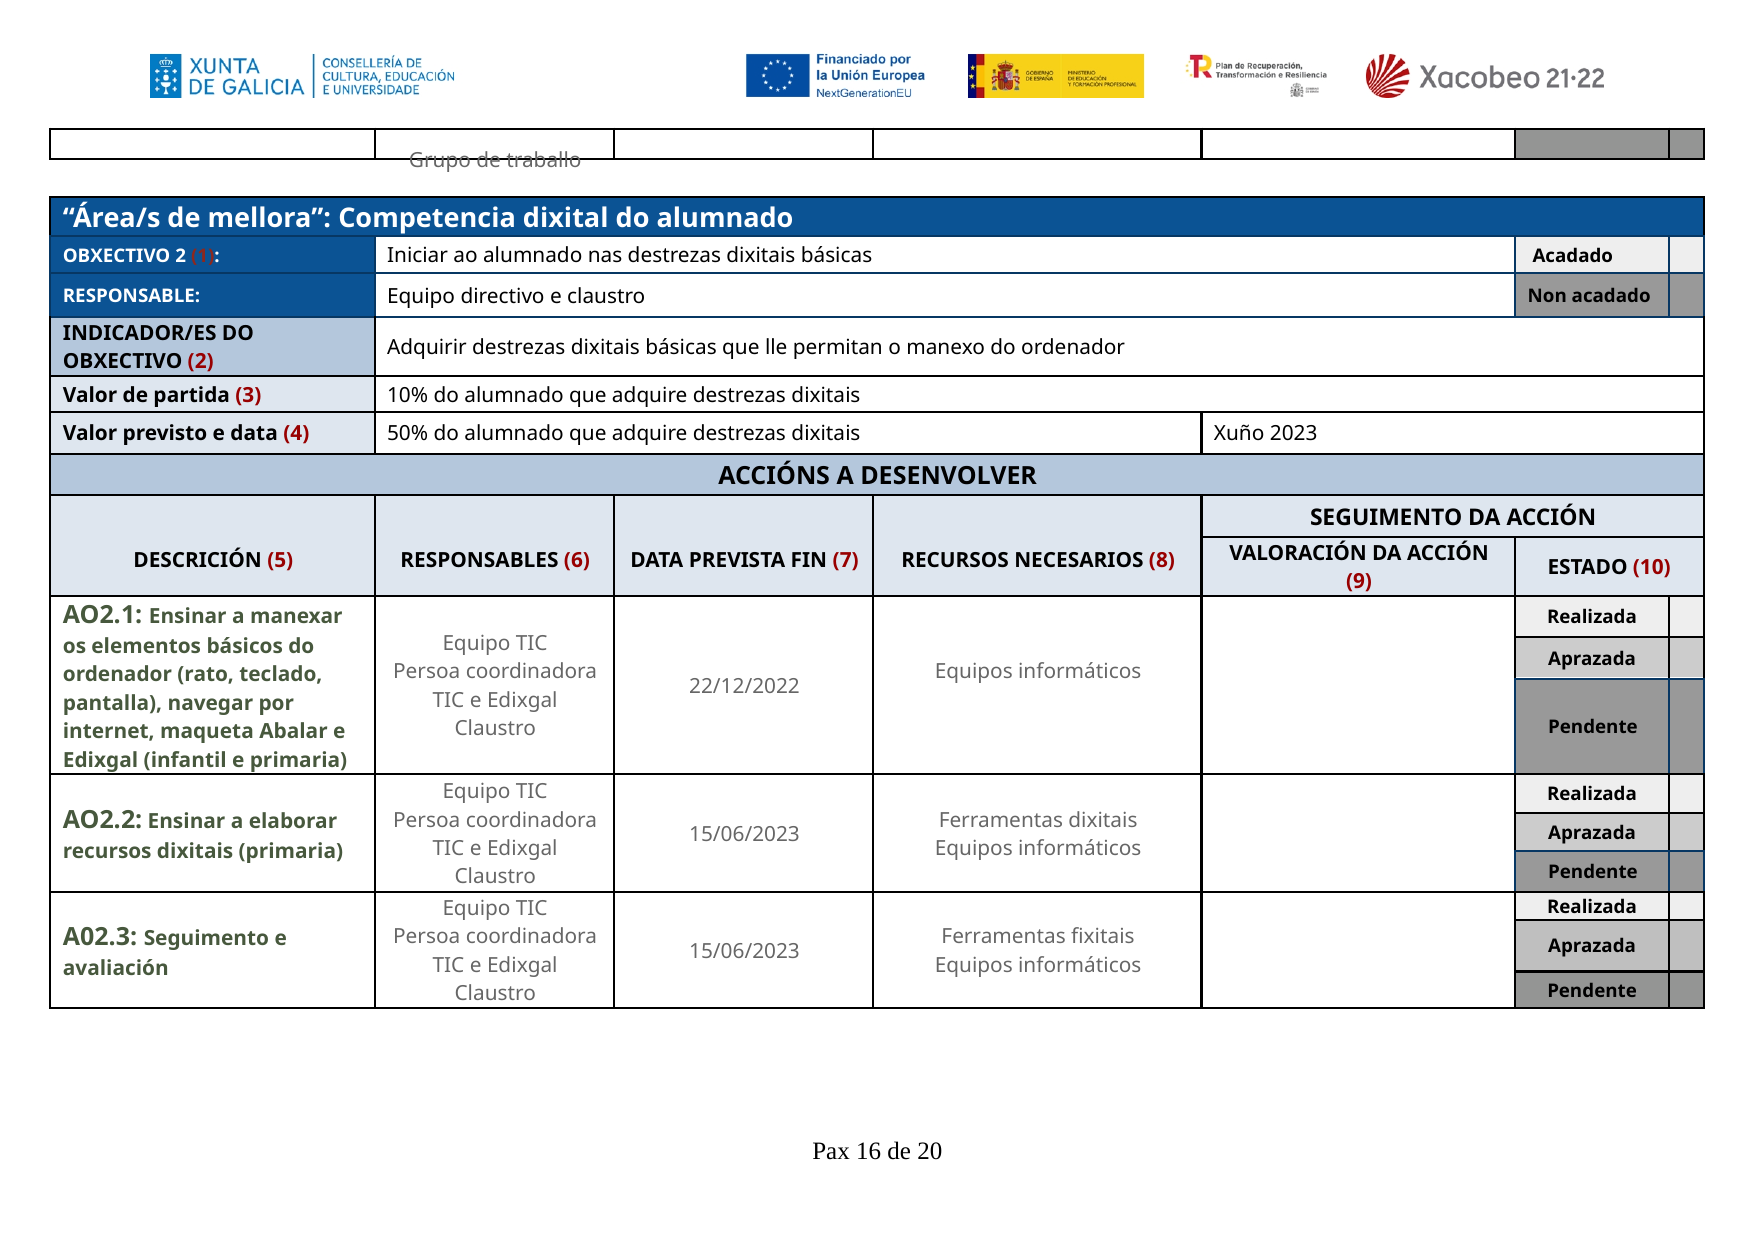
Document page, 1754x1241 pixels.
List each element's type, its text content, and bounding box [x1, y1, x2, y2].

table_cell Valor previsto e data (4) [51, 413, 374, 453]
table_cell [1670, 973, 1703, 1007]
table_cell AO2.1: Ensinar a manexar os elementos básicos do ordenador (rato, teclado, pantalla), navegar por internet, maqueta Abalar e Edixgal (infantil e primaria) [51, 597, 374, 773]
table_cell [1203, 130, 1514, 158]
table_cell [1670, 921, 1703, 970]
table_cell [1203, 893, 1514, 1007]
table_cell [1670, 638, 1703, 677]
table_cell Acadado [1516, 237, 1668, 272]
table_cell Equipo TIC Persoa coordinadora TIC e Edixgal Claustro [376, 893, 613, 1007]
table_cell 50% do alumnado que adquire destrezas dixitais [376, 413, 1200, 453]
table_cell [1670, 680, 1703, 773]
table_cell [1670, 893, 1703, 919]
table_cell 15/06/2023 [615, 893, 872, 1007]
table_cell [1516, 130, 1668, 158]
table_cell Aprazada [1516, 638, 1668, 677]
table_cell Iniciar ao alumnado nas destrezas dixitais básicas [376, 237, 1514, 272]
table_cell Persoa coordinadora TIC e Edixgal Claustro Grupo de traballo [376, 130, 613, 158]
table_cell [874, 130, 1200, 158]
table_cell 22/12/2022 [615, 597, 872, 773]
table_cell [1670, 814, 1703, 850]
table_cell [1203, 775, 1514, 891]
table_cell 10% do alumnado que adquire destrezas dixitais [376, 377, 1703, 411]
table_cell [1670, 274, 1703, 316]
table_cell Aprazada [1516, 814, 1668, 850]
table_cell VALORACIÓN DA ACCIÓN (9) [1203, 538, 1514, 595]
table_cell Equipo TIC Persoa coordinadora TIC e Edixgal Claustro [376, 775, 613, 891]
table_cell [51, 130, 374, 158]
table_cell Ferramentas fixitais Equipos informáticos [874, 893, 1200, 1007]
table_cell [1670, 237, 1703, 272]
table_cell [1203, 597, 1514, 773]
table_cell RESPONSABLES (6) [376, 496, 613, 595]
table_cell DATA PREVISTA FIN (7) [615, 496, 872, 595]
table_cell Realizada [1516, 893, 1668, 919]
table_cell Non acadado [1516, 274, 1668, 316]
table_cell Equipo directivo e claustro [376, 274, 1514, 316]
table_cell ESTADO (10) [1516, 538, 1703, 595]
table_cell [1670, 130, 1703, 158]
table_cell [615, 130, 872, 158]
table_cell [1670, 775, 1703, 812]
table_cell [1670, 597, 1703, 636]
table_cell Adquirir destrezas dixitais básicas que lle permitan o manexo do ordenador [376, 318, 1703, 375]
table_cell Equipo TIC Persoa coordinadora TIC e Edixgal Claustro [376, 597, 613, 773]
table_cell Pendente [1516, 973, 1668, 1007]
table_cell RESPONSABLE: [51, 274, 374, 316]
table_cell Pendente [1516, 852, 1668, 891]
table_cell ACCIÓNS A DESENVOLVER [51, 455, 1703, 494]
table_cell Equipos informáticos [874, 597, 1200, 773]
table_cell SEGUIMENTO DA ACCIÓN [1203, 496, 1703, 536]
table_cell Realizada [1516, 597, 1668, 636]
table_cell OBXECTIVO 2 (1): [51, 237, 374, 272]
table_cell RECURSOS NECESARIOS (8) [874, 496, 1200, 595]
table_cell DESCRICIÓN (5) [51, 496, 374, 595]
table_cell AO2.2: Ensinar a elaborar recursos dixitais (primaria) [51, 775, 374, 891]
table_cell Aprazada [1516, 921, 1668, 970]
table_cell INDICADOR/ES DO OBXECTIVO (2) [51, 318, 374, 375]
table_cell 15/06/2023 [615, 775, 872, 891]
table_cell Realizada [1516, 775, 1668, 812]
table_cell [1670, 852, 1703, 891]
table_cell Pendente [1516, 680, 1668, 773]
table_cell Xuño 2023 [1203, 413, 1703, 453]
table_cell A02.3: Seguimento e avaliación [51, 893, 374, 1007]
table_cell Valor de partida (3) [51, 377, 374, 411]
table_cell Ferramentas dixitais Equipos informáticos [874, 775, 1200, 891]
